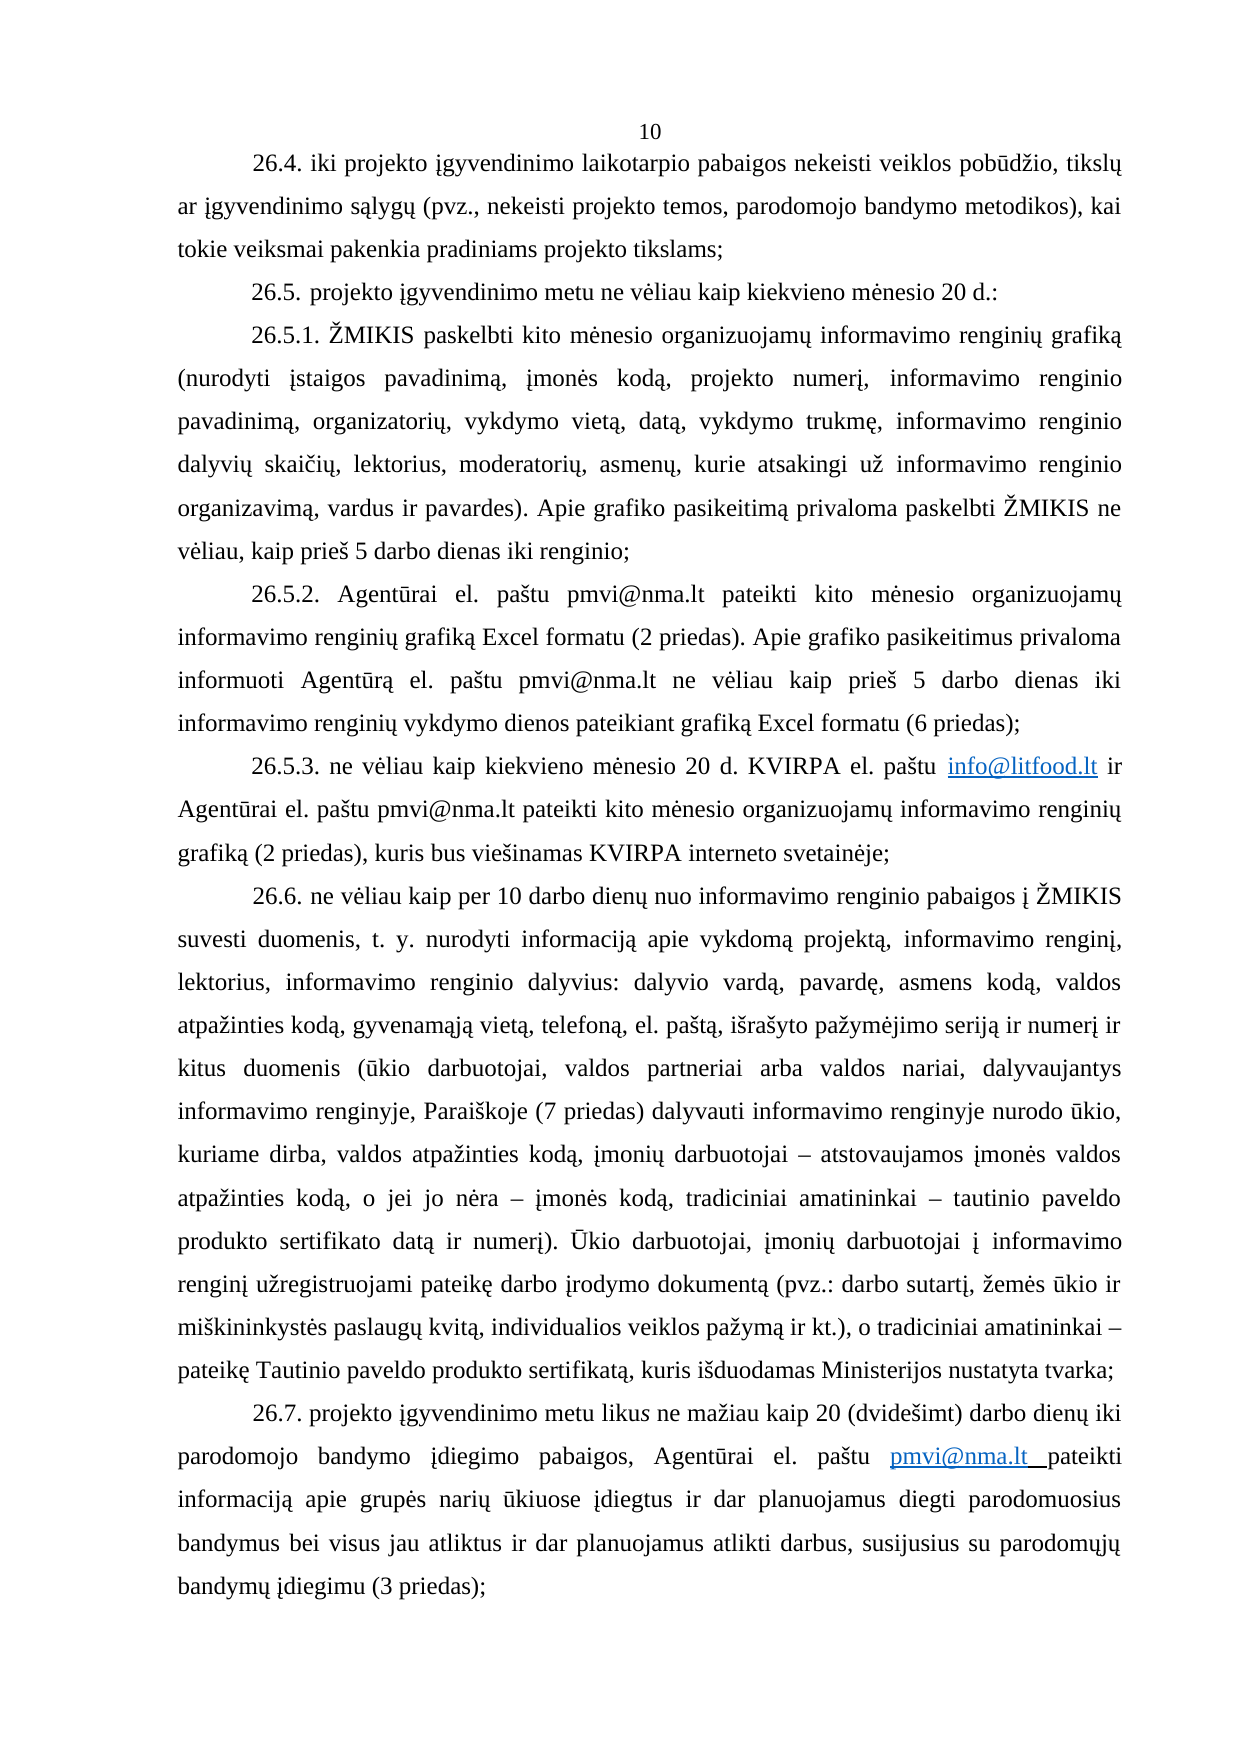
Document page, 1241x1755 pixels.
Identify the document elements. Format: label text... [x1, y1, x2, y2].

text 26.6. ne vėliau kaip per 10 darbo dienų nuo informavimo renginio pabaigos į ŽMIKIS suvesti duomenis, t. y. nurodyti informaciją apie vykdomą projektą, informavimo renginį, lektorius, informavimo renginio dalyvius: dalyvio vardą, pavardę, asmens kodą, valdos atpažinties kodą, gyvenamąją vietą, telefoną, el. paštą, išrašyto pažymėjimo seriją ir numerį ir kitus duomenis (ūkio darbuotojai, valdos partneriai arba valdos nariai, dalyvaujantys informavimo renginyje, Paraiškoje (7 priedas) dalyvauti informavimo renginyje nurodo ūkio, kuriame dirba, valdos atpažinties kodą, įmonių darbuotojai – atstovaujamos įmonės valdos atpažinties kodą, o jei jo nėra – įmonės kodą, tradiciniai amatininkai – tautinio paveldo produkto sertifikato datą ir numerį). Ūkio darbuotojai, įmonių darbuotojai į informavimo renginį užregistruojami pateikę darbo įrodymo dokumentą (pvz.: darbo sutartį, žemės ūkio ir miškininkystės paslaugų kvitą, individualios veiklos pažymą ir kt.), o tradiciniai amatininkai – pateikę Tautinio paveldo produkto sertifikatą, kuris išduodamas Ministerijos nustatyta tvarka; [177, 881, 1122, 1384]
text 26.5.3. ne vėliau kaip kiekvieno mėnesio 20 d. KVIRPA el. paštu info@litfood.lt ir Agentūrai el. paštu pmvi@nma.lt pateikti kito mėnesio organizuojamų informavimo renginių grafiką (2 priedas), kuris bus viešinamas KVIRPA interneto svetainėje; [177, 751, 1122, 866]
text 26.5.1. ŽMIKIS paskelbti kito mėnesio organizuojamų informavimo renginių grafiką (nurodyti įstaigos pavadinimą, įmonės kodą, projekto numerį, informavimo renginio pavadinimą, organizatorių, vykdymo vietą, datą, vykdymo trukmę, informavimo renginio dalyvių skaičių, lektorius, moderatorių, asmenų, kurie atsakingi už informavimo renginio organizavimą, vardus ir pavardes). Apie grafiko pasikeitimą privaloma paskelbti ŽMIKIS ne vėliau, kaip prieš 5 darbo dienas iki renginio; [177, 320, 1122, 564]
text 26.5.2. Agentūrai el. paštu pmvi@nma.lt pateikti kito mėnesio organizuojamų informavimo renginių grafiką Excel formatu (2 priedas). Apie grafiko pasikeitimus privaloma informuoti Agentūrą el. paštu pmvi@nma.lt ne vėliau kaip prieš 5 darbo dienas iki informavimo renginių vykdymo dienos pateikiant grafiką Excel formatu (6 priedas); [177, 579, 1122, 737]
text 26.5. projekto įgyvendinimo metu ne vėliau kaip kiekvieno mėnesio 20 d.: [251, 277, 1122, 306]
text 26.7. projekto įgyvendinimo metu likus ne mažiau kaip 20 (dvidešimt) darbo dienų iki parodomojo bandymo įdiegimo pabaigos, Agentūrai el. paštu pmvi@nma.lt pateikti informaciją apie grupės narių ūkiuose įdiegtus ir dar planuojamus diegti parodomuosius bandymus bei visus jau atliktus ir dar planuojamus atlikti darbus, susijusius su parodomųjų bandymų įdiegimu (3 priedas); [177, 1398, 1122, 1599]
text 26.4. iki projekto įgyvendinimo laikotarpio pabaigos nekeisti veiklos pobūdžio, tikslų ar įgyvendinimo sąlygų (pvz., nekeisti projekto temos, parodomojo bandymo metodikos), kai tokie veiksmai pakenkia pradiniams projekto tikslams; [177, 148, 1122, 263]
